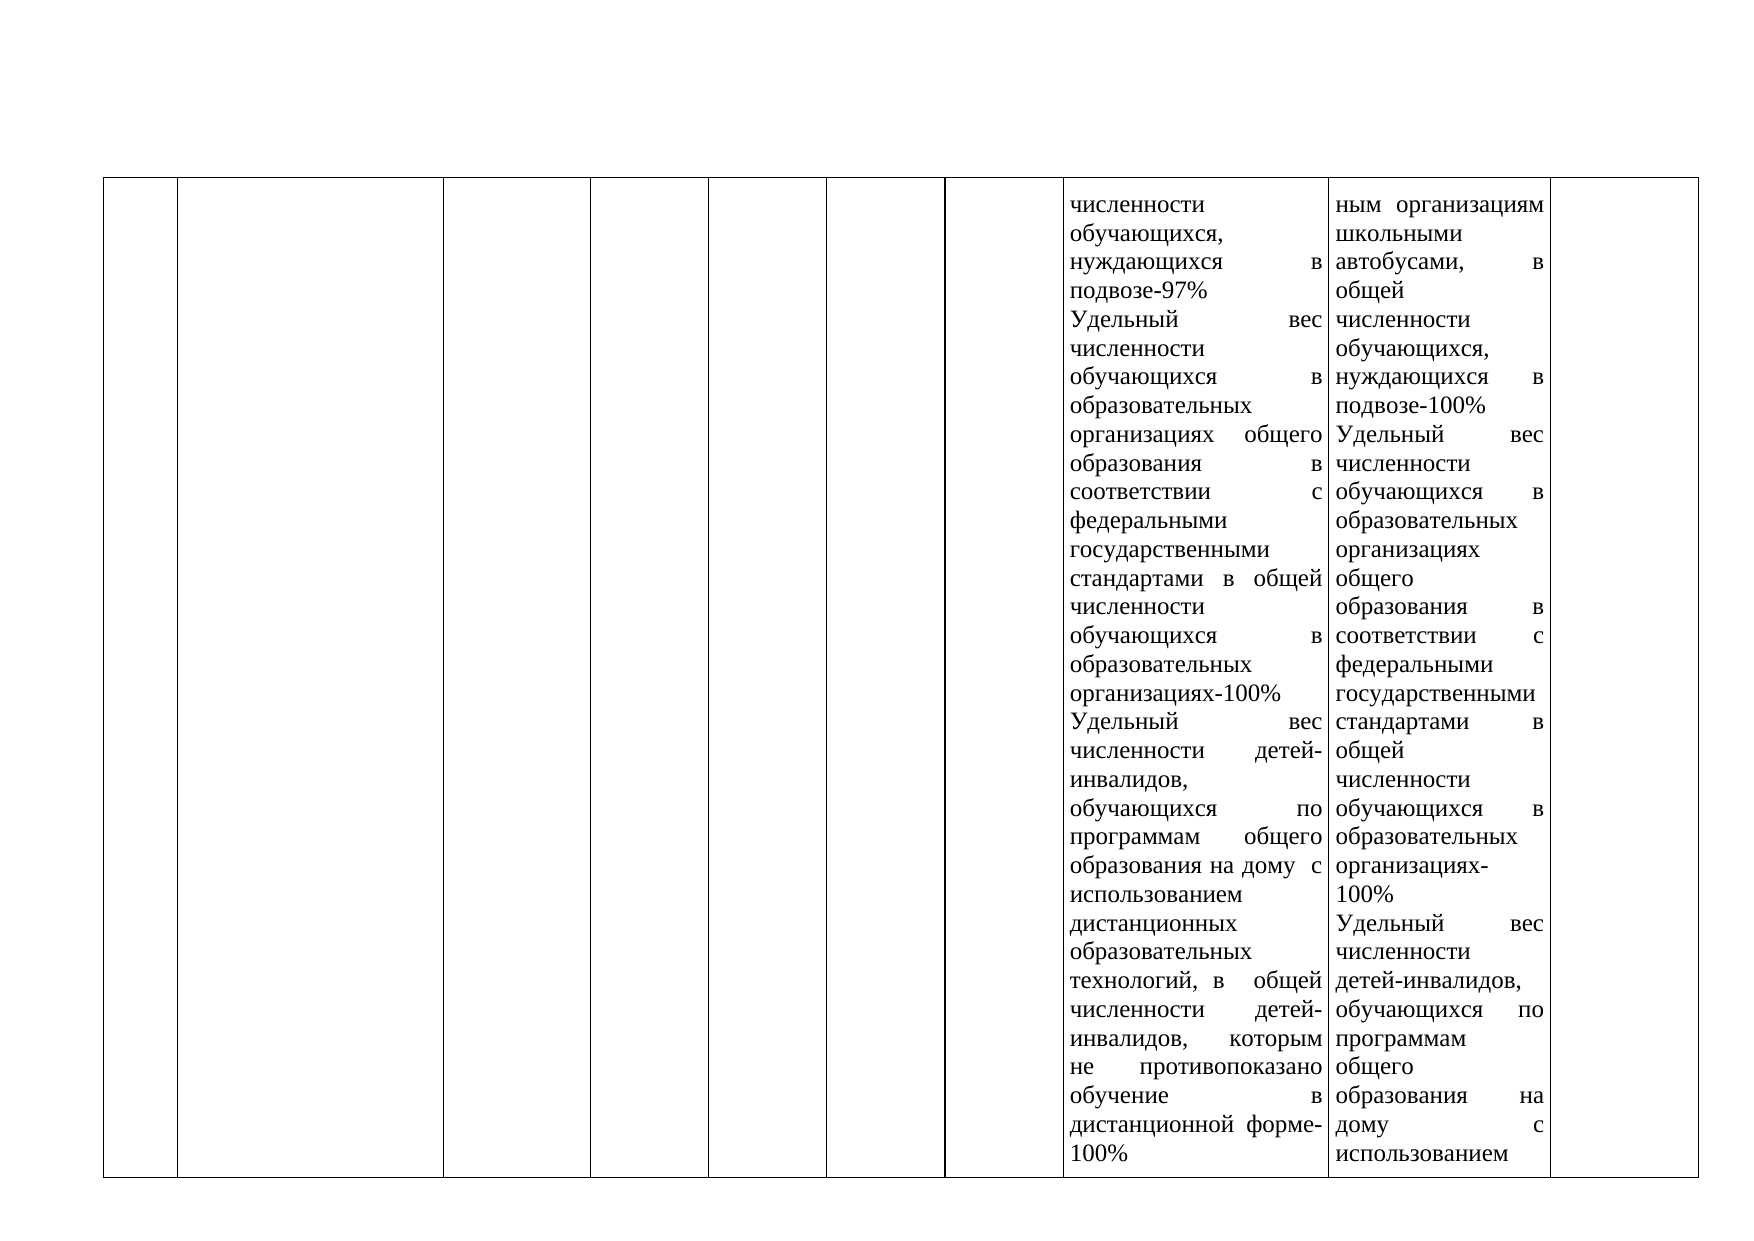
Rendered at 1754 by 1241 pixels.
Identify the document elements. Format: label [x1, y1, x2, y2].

table_cell [104, 178, 177, 1177]
